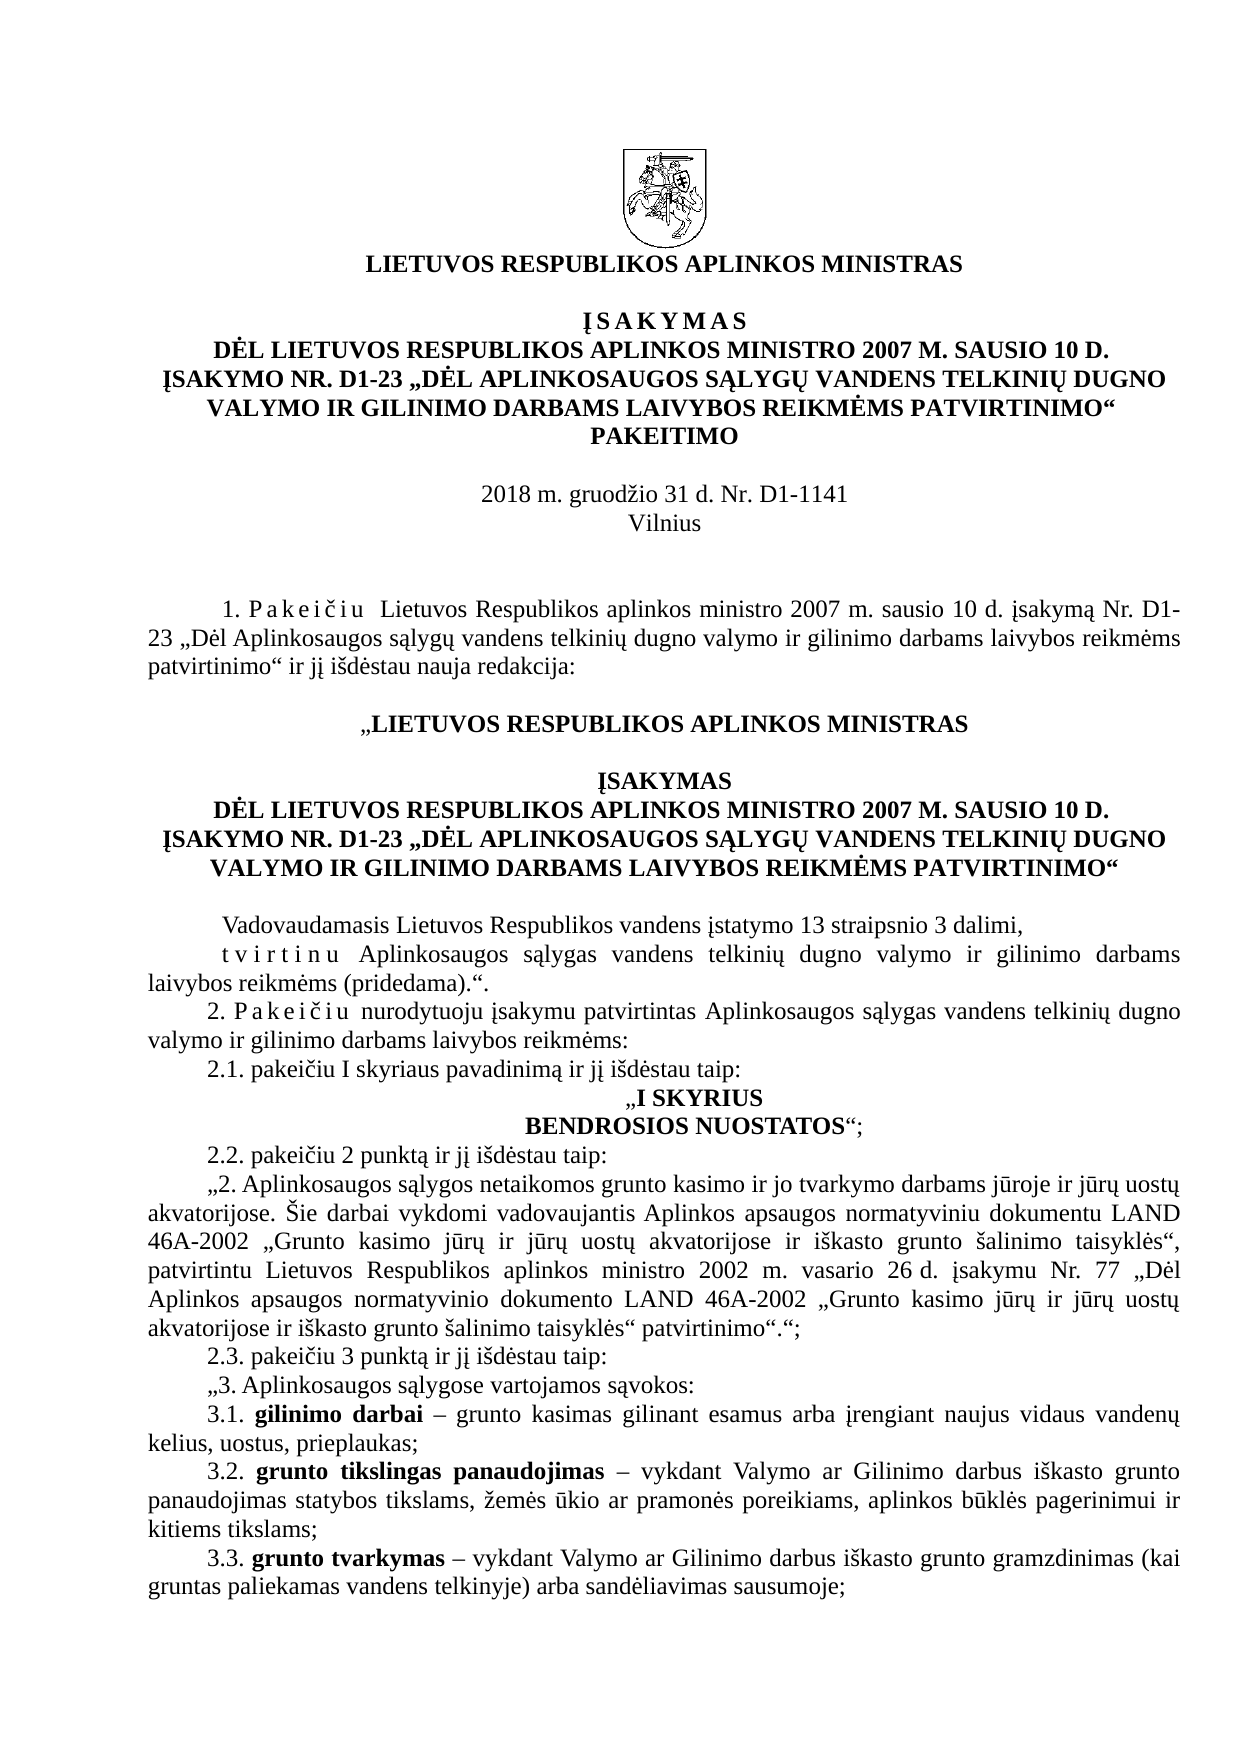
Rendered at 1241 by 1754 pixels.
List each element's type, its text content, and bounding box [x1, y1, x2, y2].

text ĮSAKYMAS [148, 306, 1181, 335]
text 2.3. pakeičiu 3 punktą ir jį išdėstau taip: [148, 1341, 1181, 1370]
text „3. Aplinkosaugos sąlygose vartojamos sąvokos: [148, 1370, 1181, 1399]
text Vadovaudamasis Lietuvos Respublikos vandens įstatymo 13 straipsnio 3 dalimi, [148, 910, 1181, 939]
text 3.3. grunto tvarkymas – vykdant Valymo ar Gilinimo darbus iškasto grunto gramzdinimas (kai gruntas paliekamas vandens telkinyje) arba sandėliavimas sausumoje; [148, 1543, 1181, 1600]
text 1. Pakeičiu Lietuvos Respublikos aplinkos ministro 2007 m. sausio 10 d. įsakymą Nr. D1-23 „Dėl Aplinkosaugos sąlygų vandens telkinių dugno valymo ir gilinimo darbams laivybos reikmėms patvirtinimo“ ir jį išdėstau nauja redakcija: [148, 594, 1181, 680]
text tvirtinu Aplinkosaugos sąlygas vandens telkinių dugno valymo ir gilinimo darbams laivybos reikmėms (pridedama).“. [148, 939, 1181, 996]
text 3.2. grunto tikslingas panaudojimas – vykdant Valymo ar Gilinimo darbus iškasto grunto panaudojimas statybos tikslams, žemės ūkio ar pramonės poreikiams, aplinkos būklės pagerinimui ir kitiems tikslams; [148, 1456, 1181, 1543]
text 2.2. pakeičiu 2 punktą ir jį išdėstau taip: [148, 1140, 1181, 1169]
text 2.1. pakeičiu I skyriaus pavadinimą ir jį išdėstau taip: [148, 1054, 1181, 1083]
text 3.1. gilinimo darbai – grunto kasimas gilinant esamus arba įrengiant naujus vidaus vandenų kelius, uostus, prieplaukas; [148, 1399, 1181, 1456]
text LIETUVOS RESPUBLIKOS APLINKOS MINISTRAS [148, 249, 1181, 278]
text 2. Pakeičiu nurodytuoju įsakymu patvirtintas Aplinkosaugos sąlygas vandens telkinių dugno valymo ir gilinimo darbams laivybos reikmėms: [148, 996, 1181, 1054]
text DĖL LIETUVOS RESPUBLIKOS APLINKOS MINISTRO 2007 M. SAUSIO 10 D. [148, 795, 1181, 824]
text ĮSAKYMAS [148, 766, 1181, 795]
text ĮSAKYMO NR. D1-23 „DĖL APLINKOSAUGOS SĄLYGŲ VANDENS TELKINIŲ DUGNO VALYMO IR GILINIMO DARBAMS LAIVYBOS REIKMĖMS PATVIRTINIMO“ [148, 364, 1181, 421]
text PAKEITIMO [148, 421, 1181, 450]
text „2. Aplinkosaugos sąlygos netaikomos grunto kasimo ir jo tvarkymo darbams jūroje ir jūrų uostų akvatorijose. Šie darbai vykdomi vadovaujantis Aplinkos apsaugos normatyviniu dokumentu LAND 46A-2002 „Grunto kasimo jūrų ir jūrų uostų akvatorijose ir iškasto grunto šalinimo taisyklės“, patvirtintu Lietuvos Respublikos aplinkos ministro 2002 m. vasario 26 d. įsakymu Nr. 77 „Dėl Aplinkos apsaugos normatyvinio dokumento LAND 46A-2002 „Grunto kasimo jūrų ir jūrų uostų akvatorijose ir iškasto grunto šalinimo taisyklės“ patvirtinimo“.“; [148, 1169, 1181, 1341]
text „I SKYRIUS [148, 1083, 1181, 1111]
text 2018 m. gruodžio 31 d. Nr. D1-1141 [148, 479, 1181, 508]
text BENDROSIOS NUOSTATOS“; [148, 1111, 1181, 1140]
text DĖL LIETUVOS RESPUBLIKOS APLINKOS MINISTRO 2007 M. SAUSIO 10 D. [148, 335, 1181, 364]
text Vilnius [148, 508, 1181, 536]
text ĮSAKYMO NR. D1-23 „DĖL APLINKOSAUGOS SĄLYGŲ VANDENS TELKINIŲ DUGNO VALYMO IR GILINIMO DARBAMS LAIVYBOS REIKMĖMS PATVIRTINIMO“ [148, 824, 1181, 881]
text „LIETUVOS RESPUBLIKOS APLINKOS MINISTRAS [148, 709, 1181, 738]
